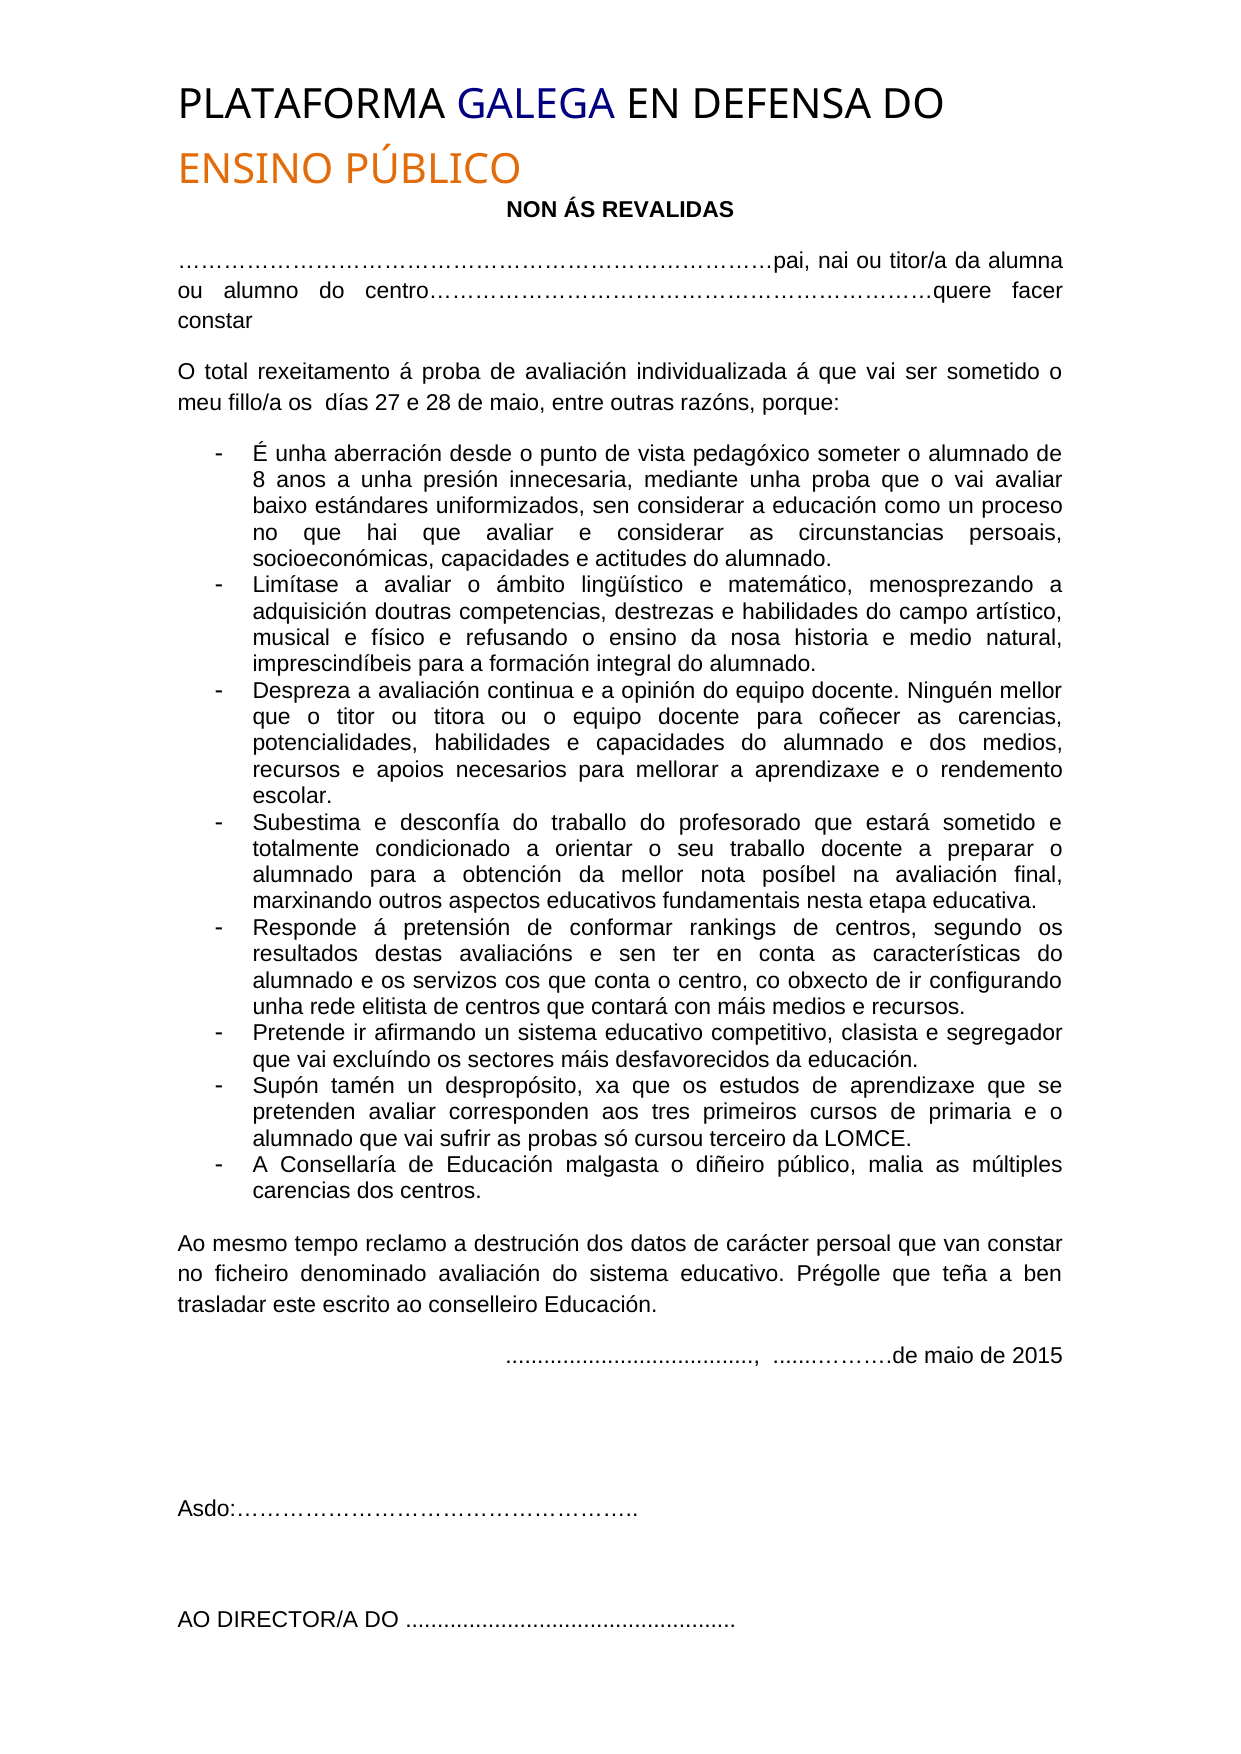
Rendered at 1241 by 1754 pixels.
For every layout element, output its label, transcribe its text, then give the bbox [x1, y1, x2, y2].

list Responde á pretensión de conformar rankings de centros, segundo os resultados destas avaliacións e sen ter en conta as características do alumnado e os servizos cos que conta o centro, co obxecto de ir configurando unha rede elitista de centros que contará con máis medios e recursos. [215, 914, 1063, 1019]
list Subestima e desconfía do traballo do profesorado que estará sometido e totalmente condicionado a orientar o seu traballo docente a preparar o alumnado para a obtención da mellor nota posíbel na avaliación final, marxinando outros aspectos educativos fundamentais nesta etapa educativa. [215, 808, 1063, 914]
text NON ÁS REVALIDAS [177, 196, 1063, 222]
list Despreza a avaliación continua e a opinión do equipo docente. Ninguén mellor que o titor ou titora ou o equipo docente para coñecer as carencias, potencialidades, habilidades e capacidades do alumnado e dos medios, recursos e apoios necesarios para mellorar a aprendizaxe e o rendemento escolar. [215, 677, 1063, 808]
text Ao mesmo tempo reclamo a destrución dos datos de carácter persoal que van constar no ficheiro denominado avaliación do sistema educativo. Prégolle que teña a ben trasladar este escrito ao conselleiro Educación. [177, 1230, 1063, 1317]
list É unha aberración desde o punto de vista pedagóxico someter o alumnado de 8 anos a unha presión innecesaria, mediante unha proba que o vai avaliar baixo estándares uniformizados, sen considerar a educación como un proceso no que hai que avaliar e considerar as circunstancias persoais, socioeconómicas, capacidades e actitudes do alumnado. [215, 439, 1063, 571]
list Limítase a avaliar o ámbito lingüístico e matemático, menosprezando a adquisición doutras competencias, destrezas e habilidades do campo artístico, musical e físico e refusando o ensino da nosa historia e medio natural, imprescindíbeis para a formación integral do alumnado. [215, 571, 1063, 677]
text Asdo:…………………………………………….. [177, 1495, 1063, 1521]
text O total rexeitamento á proba de avaliación individualizada á que vai ser sometido o meu fillo/a os días 27 e 28 de maio, entre outras razóns, porque: [177, 358, 1063, 415]
list Pretende ir afirmando un sistema educativo competitivo, clasista e segregador que vai excluíndo os sectores máis desfavorecidos da educación. [215, 1019, 1063, 1072]
text ......................................., .......……….de maio de 2015 [177, 1342, 1063, 1368]
text ……………………………………………………………………pai, nai ou titor/a da alumna ou alumno do centro…………………………………………………………quere facer constar [177, 247, 1063, 333]
list Supón tamén un despropósito, xa que os estudos de aprendizaxe que se pretenden avaliar corresponden aos tres primeiros cursos de primaria e o alumnado que vai sufrir as probas só cursou terceiro da LOMCE. [215, 1072, 1063, 1151]
list A Consellaría de Educación malgasta o diñeiro público, malia as múltiples carencias dos centros. [215, 1151, 1063, 1204]
